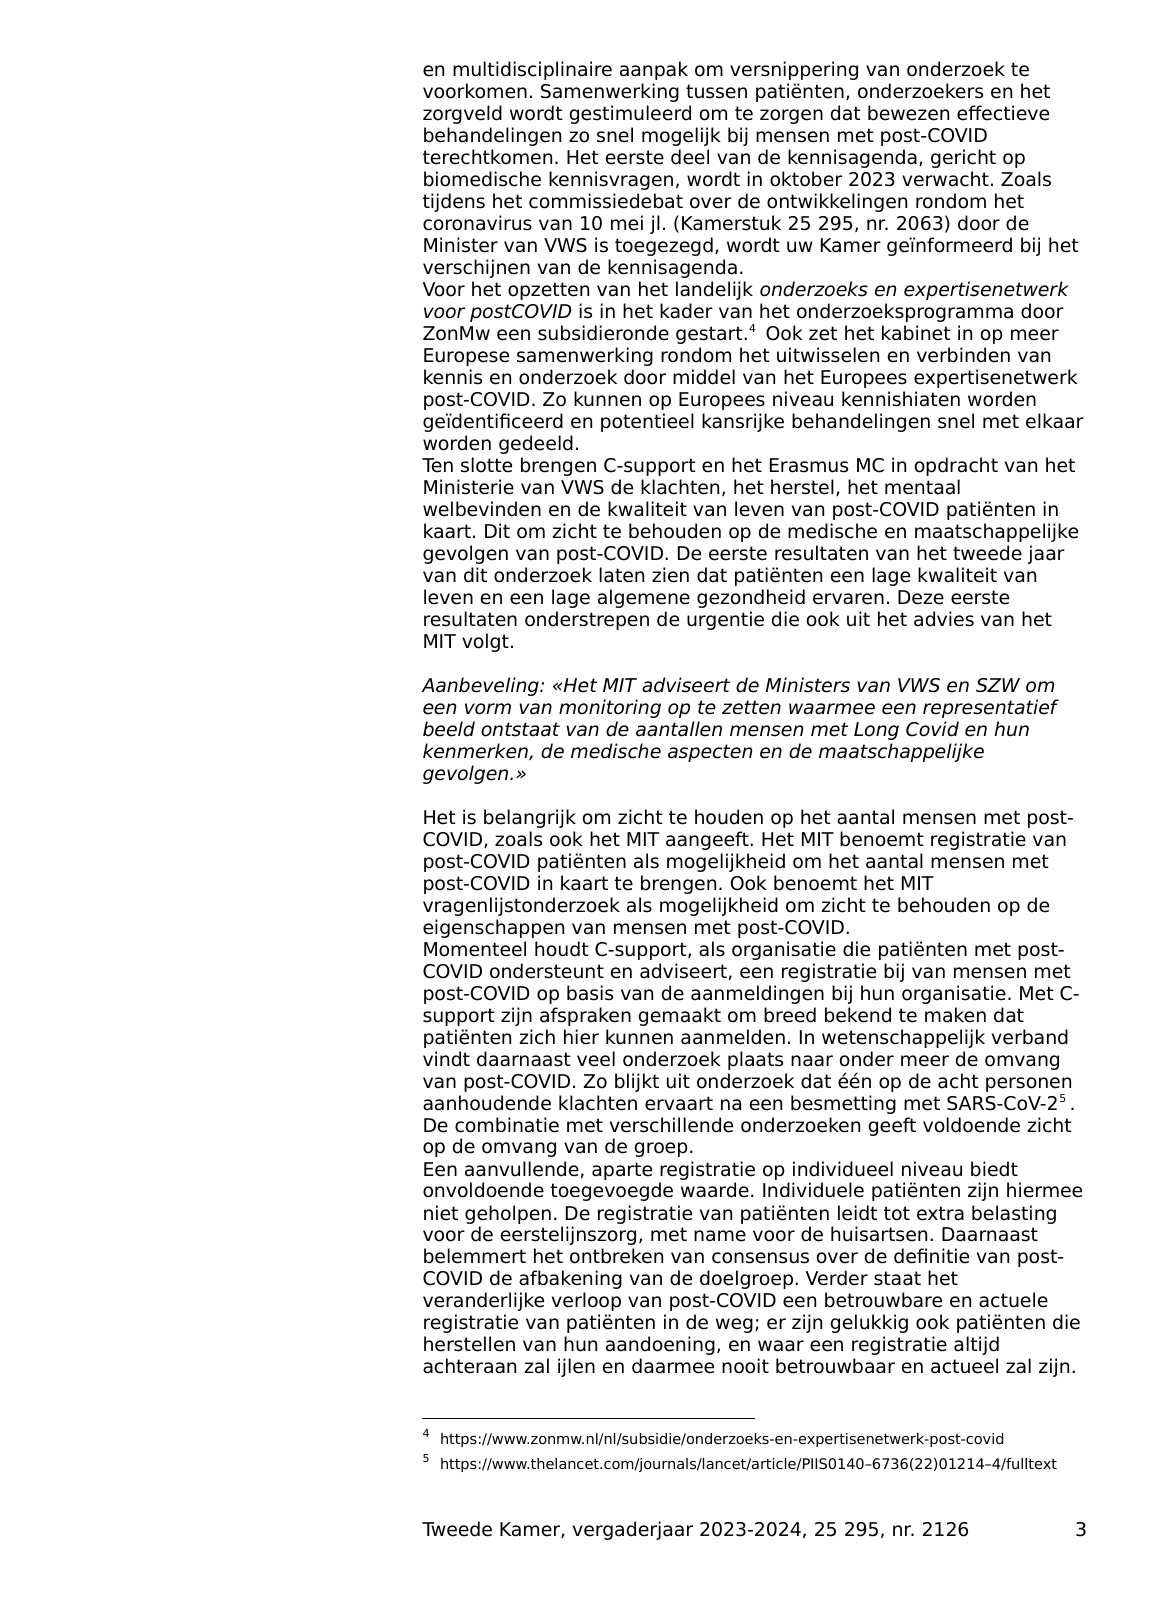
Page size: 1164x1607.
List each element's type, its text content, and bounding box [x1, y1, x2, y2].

text Momenteel houdt C-support, als organisatie die patiënten met post-COVID ondersteunt en adviseert, een registratie bij van mensen met post-COVID op basis van de aanmeldingen bij hun organisatie. Met C-support zijn afspraken gemaakt om breed bekend te maken dat patiënten zich hier kunnen aanmelden. In wetenschappelijk verband vindt daarnaast veel onderzoek plaats naar onder meer de omvang van post-COVID. Zo blijkt uit onderzoek dat één op de acht personen aanhoudende klachten ervaart na een besmetting met SARS-CoV-2. De combinatie met verschillende onderzoeken geeft voldoende zicht op de omvang van de groep. [422, 939, 1087, 1158]
text https://www.thelancet.com/journals/lancet/article/PIIS0140–6736(22)01214–4/fulltext [422, 1452, 1087, 1474]
text en multidisciplinaire aanpak om versnippering van onderzoek te voorkomen. Samenwerking tussen patiënten, onderzoekers en het zorgveld wordt gestimuleerd om te zorgen dat bewezen effectieve behandelingen zo snel mogelijk bij mensen met post-COVID terechtkomen. Het eerste deel van de kennisagenda, gericht op biomedische kennisvragen, wordt in oktober 2023 verwacht. Zoals tijdens het commissiedebat over de ontwikkelingen rondom het coronavirus van 10 mei jl. (Kamerstuk 25 295, nr. 2063) door de Minister van VWS is toegezegd, wordt uw Kamer geïnformeerd bij het verschijnen van de kennisagenda. [422, 59, 1087, 279]
text Ten slotte brengen C-support en het Erasmus MC in opdracht van het Ministerie van VWS de klachten, het herstel, het mentaal welbevinden en de kwaliteit van leven van post-COVID patiënten in kaart. Dit om zicht te behouden op de medische en maatschappelijke gevolgen van post-COVID. De eerste resultaten van het tweede jaar van dit onderzoek laten zien dat patiënten een lage kwaliteit van leven en een lage algemene gezondheid ervaren. Deze eerste resultaten onderstrepen de urgentie die ook uit het advies van het MIT volgt. [422, 455, 1087, 652]
text Aanbeveling: «Het MIT adviseert de Ministers van VWS en SZW om een vorm van monitoring op te zetten waarmee een representatief beeld ontstaat van de aantallen mensen met Long Covid en hun kenmerken, de medische aspecten en de maatschappelijke gevolgen.» [422, 675, 1087, 784]
text https://www.zonmw.nl/nl/subsidie/onderzoeks-en-expertisenetwerk-post-covid [422, 1427, 1087, 1449]
text Een aanvullende, aparte registratie op individueel niveau biedt onvoldoende toegevoegde waarde. Individuele patiënten zijn hiermee niet geholpen. De registratie van patiënten leidt tot extra belasting voor de eerstelijnszorg, met name voor de huisartsen. Daarnaast belemmert het ontbreken van consensus over de definitie van post-COVID de afbakening van de doelgroep. Verder staat het veranderlijke verloop van post-COVID een betrouwbare en actuele registratie van patiënten in de weg; er zijn gelukkig ook patiënten die herstellen van hun aandoening, en waar een registratie altijd achteraan zal ijlen en daarmee nooit betrouwbaar en actueel zal zijn. [422, 1158, 1087, 1378]
text Het is belangrijk om zicht te houden op het aantal mensen met post-COVID, zoals ook het MIT aangeeft. Het MIT benoemt registratie van post-COVID patiënten als mogelijkheid om het aantal mensen met post-COVID in kaart te brengen. Ook benoemt het MIT vragenlijstonderzoek als mogelijkheid om zicht te behouden op de eigenschappen van mensen met post-COVID. [422, 807, 1087, 939]
text Voor het opzetten van het landelijk onderzoeks­ en expertisenetwerk voor post­COVID is in het kader van het onderzoeksprogramma door ZonMw een subsidieronde gestart. Ook zet het kabinet in op meer Europese samenwerking rondom het uitwisselen en verbinden van kennis en onderzoek door middel van het Europees expertisenetwerk post-COVID. Zo kunnen op Europees niveau kennishiaten worden geïdentificeerd en potentieel kansrijke behandelingen snel met elkaar worden gedeeld. [422, 279, 1087, 455]
